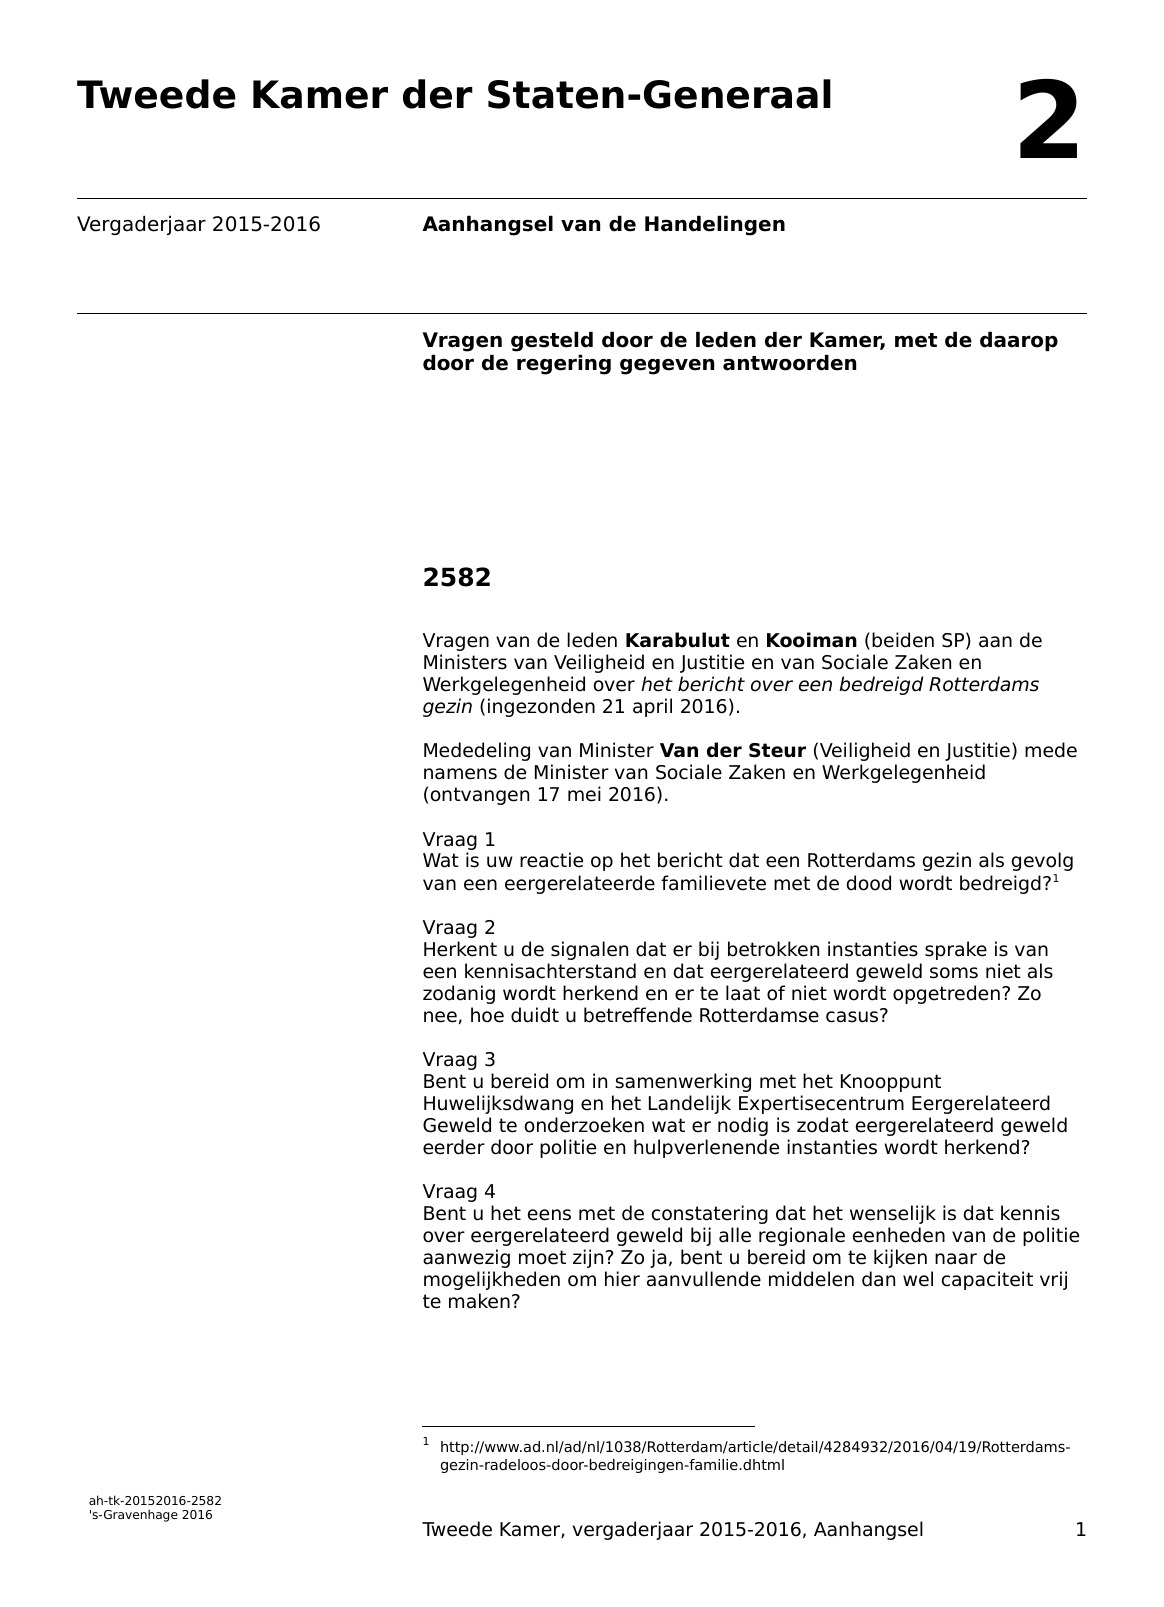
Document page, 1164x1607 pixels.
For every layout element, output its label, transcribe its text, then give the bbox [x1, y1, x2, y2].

text Vraag 3 [422, 1049, 1087, 1071]
text Vraag 1 [422, 828, 1087, 850]
text Herkent u de signalen dat er bij betrokken instanties sprake is van een kennisachterstand en dat eergerelateerd geweld soms niet als zodanig wordt herkend en er te laat of niet wordt opgetreden? Zo nee, hoe duidt u betreffende Rotterdamse casus? [422, 938, 1087, 1026]
text 's-Gravenhage 2016 [88, 1508, 323, 1522]
table_header 2 [886, 59, 1087, 198]
text Bent u het eens met de constatering dat het wenselijk is dat kennis over eergerelateerd geweld bij alle regionale eenheden van de politie aanwezig moet zijn? Zo ja, bent u bereid om te kijken naar de mogelijkheden om hier aanvullende middelen dan wel capaciteit vrij te maken? [422, 1203, 1087, 1313]
table_cell [77, 314, 422, 375]
text http://www.ad.nl/ad/nl/1038/Rotterdam/article/detail/4284932/2016/04/19/Rotterdams-gezin-radeloos-door-bedreigingen-familie.dhtml [422, 1435, 1087, 1474]
text Bent u bereid om in samenwerking met het Knooppunt Huwelijksdwang en het Landelijk Expertisecentrum Eergerelateerd Geweld te onderzoeken wat er nodig is zodat eergerelateerd geweld eerder door politie en hulpverlenende instanties wordt herkend? [422, 1071, 1087, 1158]
table_cell Vergaderjaar 2015-2016 [77, 199, 422, 313]
text Vraag 4 [422, 1181, 1087, 1203]
text 2582 [422, 563, 1087, 592]
text Mededeling van Minister Van der Steur (Veiligheid en Justitie) mede namens de Minister van Sociale Zaken en Werkgelegenheid (ontvangen 17 mei 2016). [422, 740, 1087, 806]
table_cell Vragen gesteld door de leden der Kamer, met de daarop door de regering gegeven antwoorden [422, 314, 1087, 375]
text Wat is uw reactie op het bericht dat een Rotterdams gezin als gevolg van een eergerelateerde familievete met de dood wordt bedreigd? [422, 850, 1087, 894]
text Vraag 2 [422, 917, 1087, 938]
table_cell Aanhangsel van de Handelingen [422, 199, 1087, 313]
table_header Tweede Kamer der Staten-Generaal [77, 59, 886, 198]
text Vragen van de leden Karabulut en Kooiman (beiden SP) aan de Ministers van Veiligheid en Justitie en van Sociale Zaken en Werkgelegenheid over het bericht over een bedreigd Rotterdams gezin (ingezonden 21 april 2016). [422, 630, 1087, 718]
text ah-tk-20152016-2582 [88, 1494, 323, 1508]
